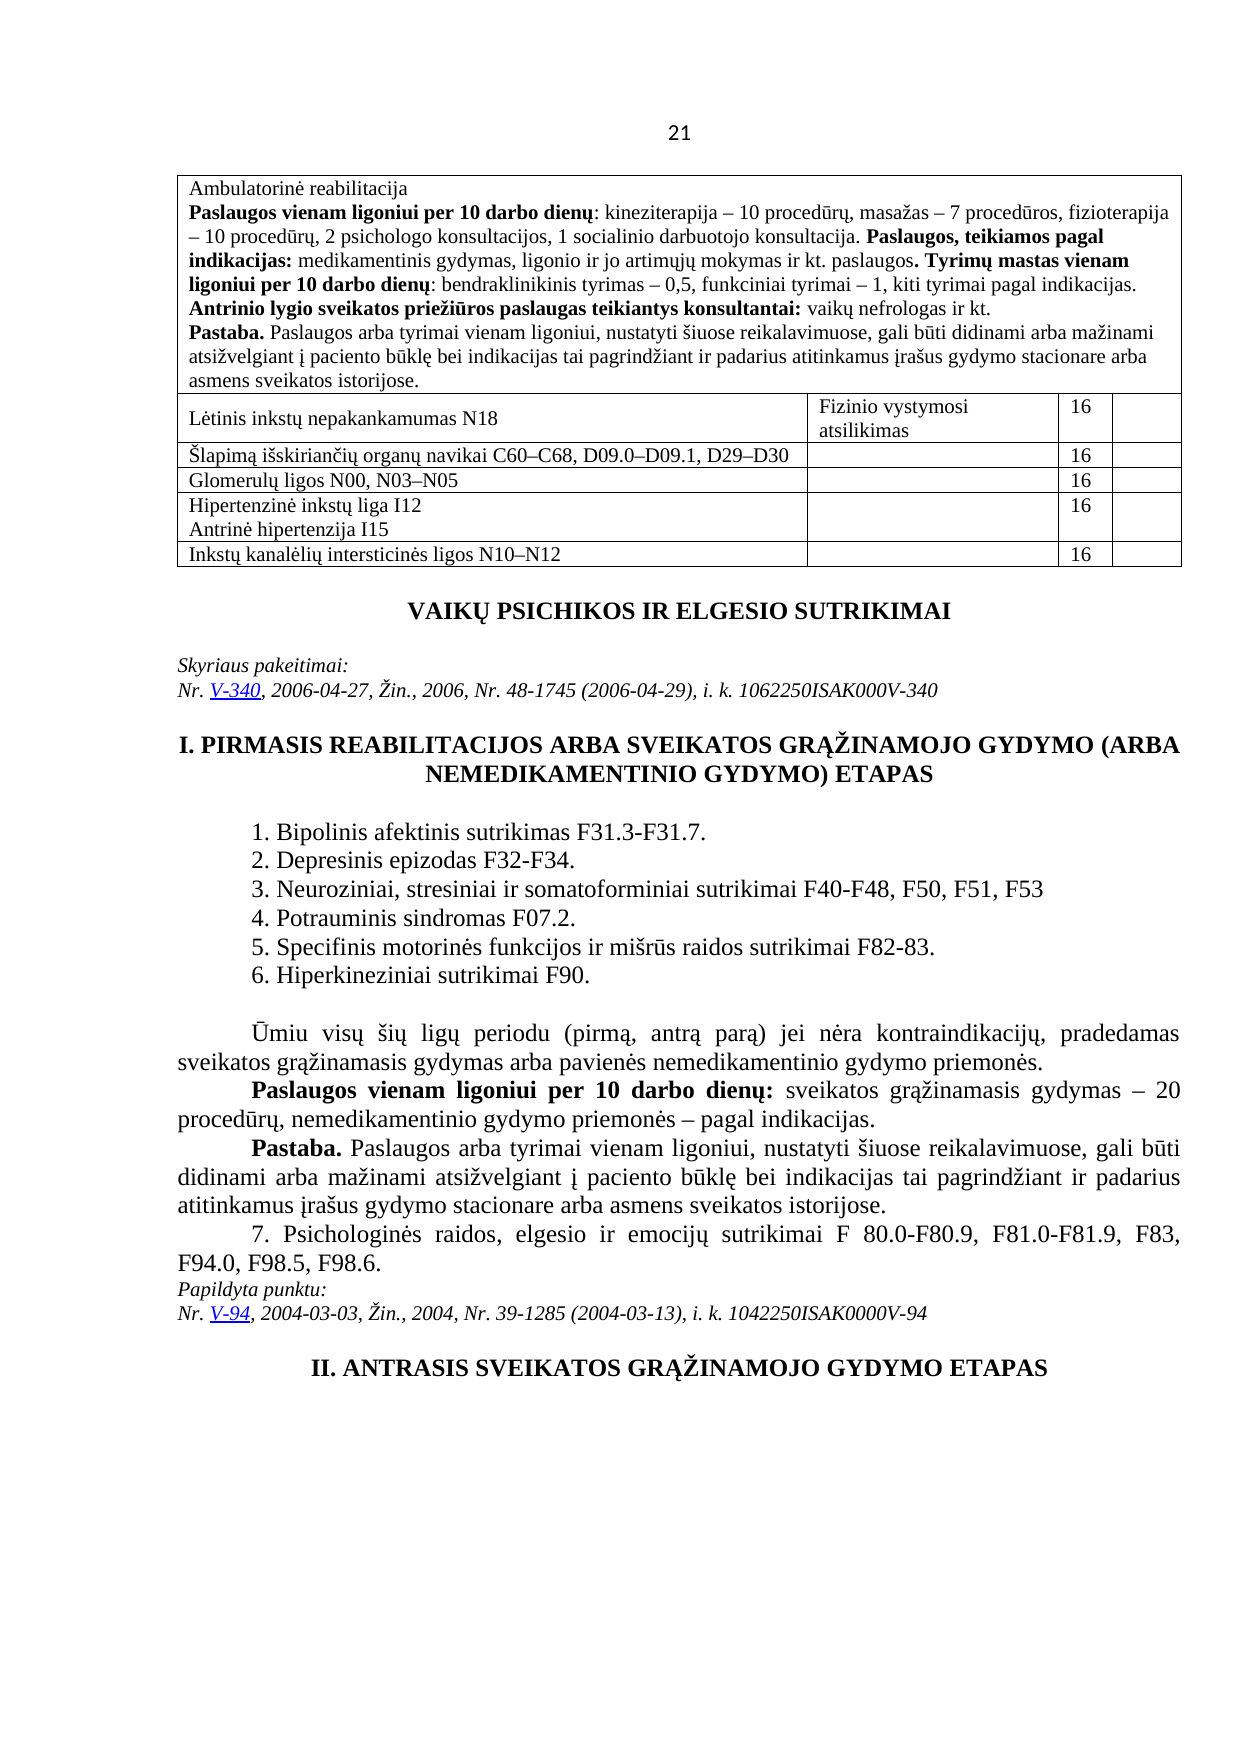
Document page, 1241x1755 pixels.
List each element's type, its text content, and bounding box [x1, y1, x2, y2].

table_cell Lėtinis inkstų nepakankamumas N18 [178, 394, 807, 442]
text 4. Potrauminis sindromas F07.2. [177, 903, 1181, 932]
table_cell 16 [1059, 493, 1112, 541]
text 5. Specifinis motorinės funkcijos ir mišrūs raidos sutrikimai F82-83. [177, 932, 1181, 960]
text Nr. V-94, 2004-03-03, Žin., 2004, Nr. 39-1285 (2004-03-13), i. k. 1042250ISAK0000V-94 [177, 1301, 1181, 1325]
text 7. Psichologinės raidos, elgesio ir emocijų sutrikimai F 80.0-F80.9, F81.0-F81.9, F83, F94.0, F98.5, F98.6. [177, 1219, 1181, 1277]
table_cell [1113, 443, 1181, 467]
table_cell 16 [1059, 542, 1112, 566]
table_cell [1113, 493, 1181, 541]
table_cell 16 [1059, 468, 1112, 492]
table_cell 16 [1059, 443, 1112, 467]
text 1. Bipolinis afektinis sutrikimas F31.3-F31.7. [177, 817, 1181, 845]
text Ūmiu visų šių ligų periodu (pirmą, antrą parą) jei nėra kontraindikacijų, pradedamas sveikatos grąžinamasis gydymas arba pavienės nemedikamentinio gydymo priemonės. [177, 1018, 1181, 1075]
text 2. Depresinis epizodas F32-F34. [177, 845, 1181, 874]
text VAIKŲ PSICHIKOS IR ELGESIO SUTRIKIMAI [177, 596, 1181, 625]
text Pastaba. Paslaugos arba tyrimai vienam ligoniui, nustatyti šiuose reikalavimuose, gali būti didinami arba mažinami atsižvelgiant į paciento būklę bei indikacijas tai pagrindžiant ir padarius atitinkamus įrašus gydymo stacionare arba asmens sveikatos istorijose. [177, 1133, 1181, 1219]
table_cell Ambulatorinė reabilitacija Paslaugos vienam ligoniui per 10 darbo dienų: kineziterapija – 10 procedūrų, masažas – 7 procedūros, fizioterapija – 10 procedūrų, 2 psichologo konsultacijos, 1 socialinio darbuotojo konsultacija. Paslaugos, teikiamos pagal indikacijas: medikamentinis gydymas, ligonio ir jo artimųjų mokymas ir kt. paslaugos. Tyrimų mastas vienam ligoniui per 10 darbo dienų: bendraklinikinis tyrimas – 0,5, funkciniai tyrimai – 1, kiti tyrimai pagal indikacijas. Antrinio lygio sveikatos priežiūros paslaugas teikiantys konsultantai: vaikų nefrologas ir kt. Pastaba. Paslaugos arba tyrimai vienam ligoniui, nustatyti šiuose reikalavimuose, gali būti didinami arba mažinami atsižvelgiant į paciento būklę bei indikacijas tai pagrindžiant ir padarius atitinkamus įrašus gydymo stacionare arba asmens sveikatos istorijose. [178, 176, 1181, 392]
table_cell [1113, 394, 1181, 442]
table_cell [1113, 542, 1181, 566]
table_cell [808, 493, 1058, 541]
text 6. Hiperkineziniai sutrikimai F90. [177, 960, 1181, 989]
table_cell [1113, 468, 1181, 492]
text 3. Neuroziniai, stresiniai ir somatoforminiai sutrikimai F40-F48, F50, F51, F53 [177, 874, 1181, 903]
table_cell Hipertenzinė inkstų liga I12 Antrinė hipertenzija I15 [178, 493, 807, 541]
table_cell 16 [1059, 394, 1112, 442]
table_cell [808, 443, 1058, 467]
text Papildyta punktu: [177, 1277, 1181, 1301]
table_cell [808, 542, 1058, 566]
table_cell Inkstų kanalėlių intersticinės ligos N10–N12 [178, 542, 807, 566]
text II. ANTRASIS Sveikatos Grąžinamojo Gydymo ETAPAS [177, 1353, 1181, 1382]
table_cell Fizinio vystymosi atsilikimas [808, 394, 1058, 442]
table_cell [808, 468, 1058, 492]
table_cell Šlapimą išskiriančių organų navikai C60–C68, D09.0–D09.1, D29–D30 [178, 443, 807, 467]
table_cell Glomerulų ligos N00, N03–N05 [178, 468, 807, 492]
text Paslaugos vienam ligoniui per 10 darbo dienų: sveikatos grąžinamasis gydymas – 20 procedūrų, nemedikamentinio gydymo priemonės – pagal indikacijas. [177, 1075, 1181, 1133]
text Nr. V-340, 2006-04-27, Žin., 2006, Nr. 48-1745 (2006-04-29), i. k. 1062250ISAK000V-340 [177, 677, 1181, 702]
text Skyriaus pakeitimai: [177, 653, 1181, 677]
text I. PIRMASIS REABILITACIJOS arba Sveikatos Grąžinamojo Gydymo (arba nemedikamentinio gydymo) ETAPAS [177, 730, 1181, 788]
